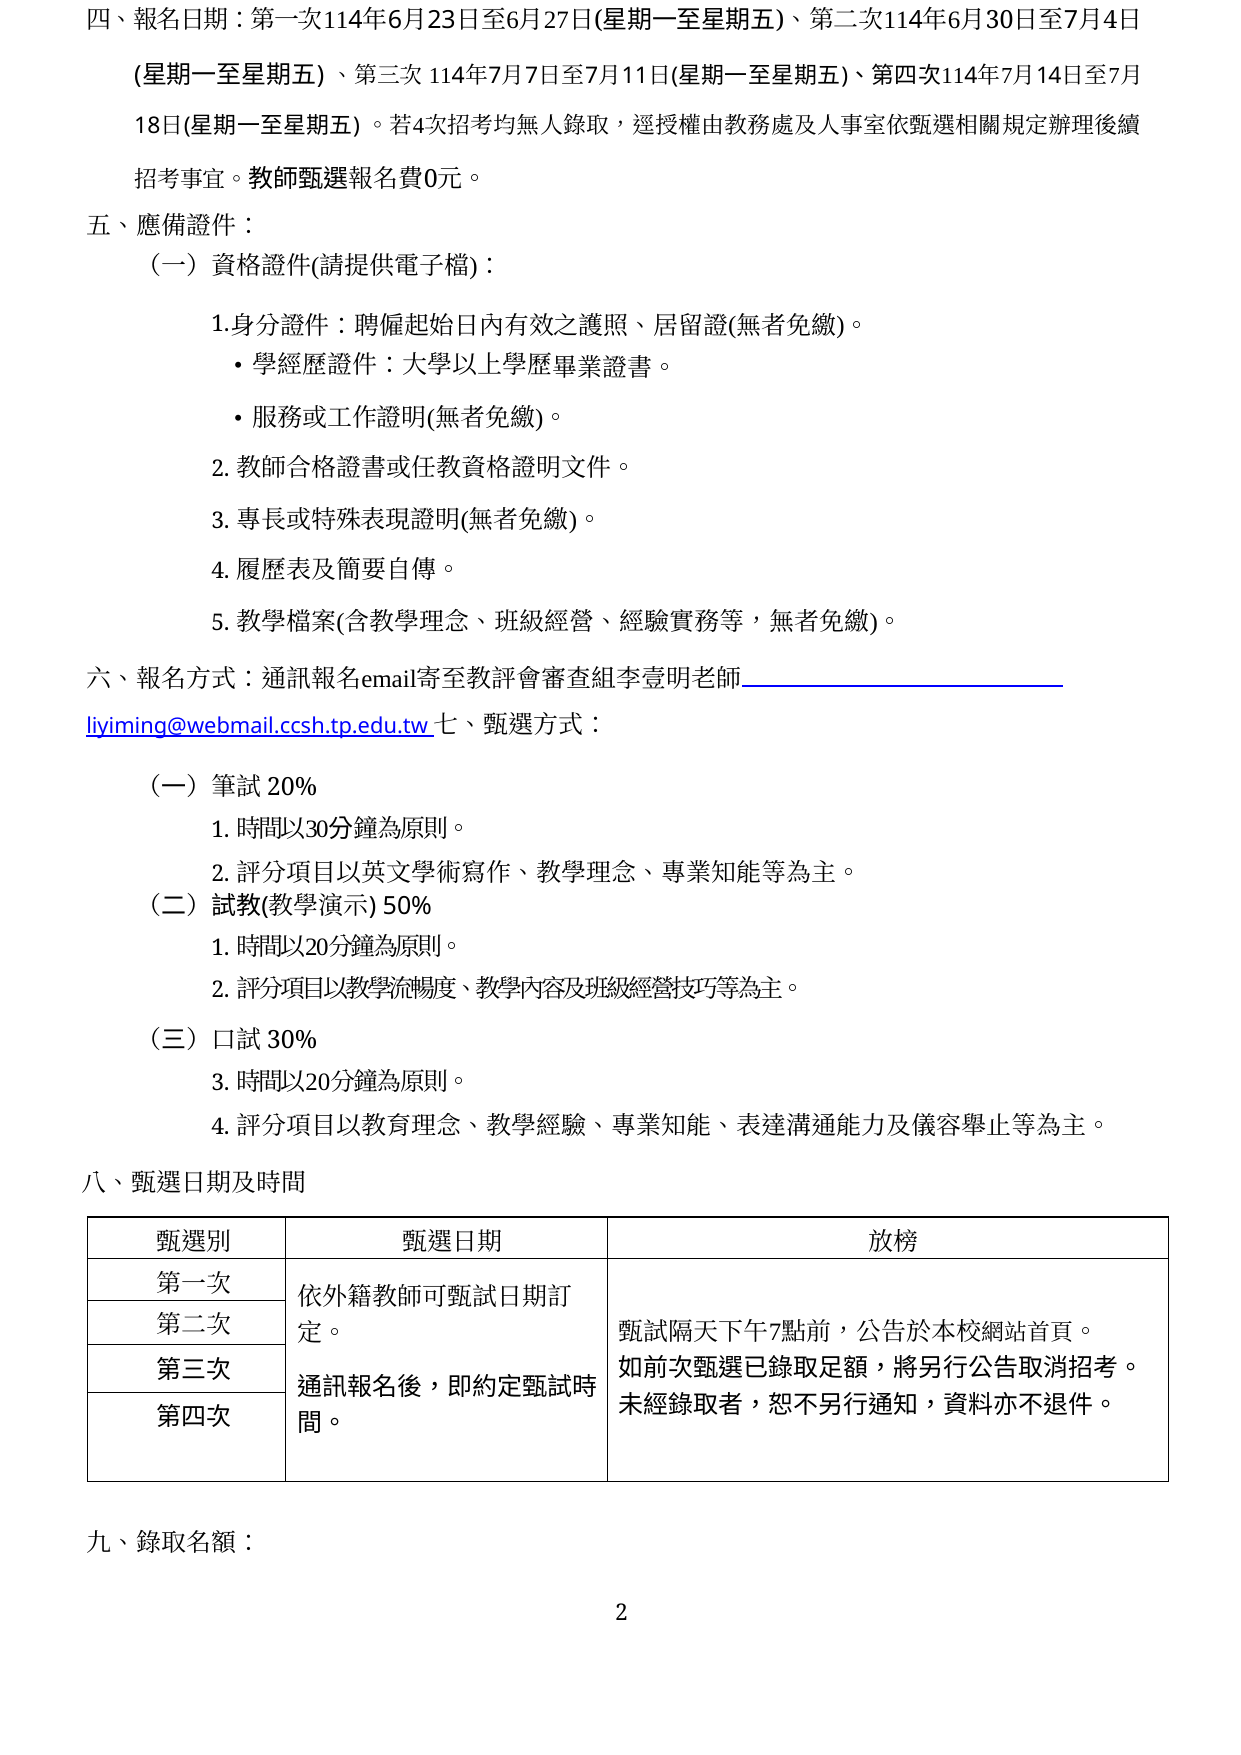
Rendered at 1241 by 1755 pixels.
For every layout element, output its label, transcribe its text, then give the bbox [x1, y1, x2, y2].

table_cell 第二次 [88, 1301, 285, 1344]
list 教學檔案(含教學理念、班級經營、經驗實務等，無者免繳)。 [211, 601, 1180, 637]
list 身分證件：聘僱起始日內有效之護照、居留證(無者免繳)。 [211, 302, 1180, 341]
list 時間以20分鐘為原則。 [211, 927, 1180, 963]
list 時間以20分鐘為原則。 [211, 1062, 1180, 1098]
table_cell 依外籍教師可甄試日期訂定。 通訊報名後，即約定甄試時間。 [286, 1259, 607, 1439]
table_header 甄選別 [88, 1218, 285, 1258]
list 服務或工作證明(無者免繳)。 [233, 397, 1180, 433]
table_header 放榜 [608, 1218, 1168, 1258]
table_cell 第三次 [88, 1345, 285, 1392]
table_header 甄選日期 [286, 1218, 607, 1258]
table_cell [608, 1439, 1168, 1481]
text 四、報名日期：第一次114年6月23日至6月27日(星期一至星期五)、第二次114年6月30日至7月4日(星期一至星期五) 、第三次 114年7月7日至7月11日(星期一至星期五)、第四次114年7月14日至7月18日(星期一至星期五) 。若4次招考均無人錄取，逕授權由教務處及人事室依甄選相關規定辦理後續招考事宜。教師甄選報名費0元。 [86, 0, 1143, 195]
text 八、甄選日期及時間 [75, 1162, 1099, 1198]
text 九、錄取名額： [86, 1523, 1180, 1559]
list 學經歷證件：大學以上學歷畢業證書。 [233, 344, 1180, 384]
list 教師合格證書或任教資格證明文件。 [211, 448, 1180, 484]
text （一）資格證件(請提供電子檔)： [136, 245, 1180, 281]
table_cell 甄試隔天下午7點前，公告於本校網站首頁。 如前次甄選已錄取足額，將另行公告取消招考。未經錄取者，恕不另行通知，資料亦不退件。 [608, 1259, 1168, 1439]
list 時間以30分鐘為原則。 [211, 809, 1180, 845]
list 評分項目以教育理念、教學經驗、專業知能、表達溝通能力及儀容舉止等為主。 [211, 1106, 1180, 1142]
table_cell 第四次 [88, 1393, 285, 1481]
text （三）口試 30% [136, 1019, 1180, 1056]
text （二）試教(教學演示) 50% [136, 889, 1180, 921]
text 六、報名方式：通訊報名email寄至教評會審查組李壹明老師liyiming@webmail.ccsh.tp.edu.tw 七、甄選方式： [86, 658, 1064, 741]
list 評分項目以教學流暢度、教學內容及班級經營技巧等為主。 [211, 969, 1180, 1004]
table_cell [286, 1439, 607, 1481]
list 評分項目以英文學術寫作、教學理念、專業知能等為主。 [211, 853, 1180, 889]
table_cell 第一次 [88, 1259, 285, 1300]
list 履歷表及簡要自傳。 [211, 550, 1180, 586]
text 五、應備證件： [86, 213, 1180, 240]
text （一）筆試 20% [136, 767, 1180, 803]
list 專長或特殊表現證明(無者免繳)。 [211, 499, 1180, 535]
